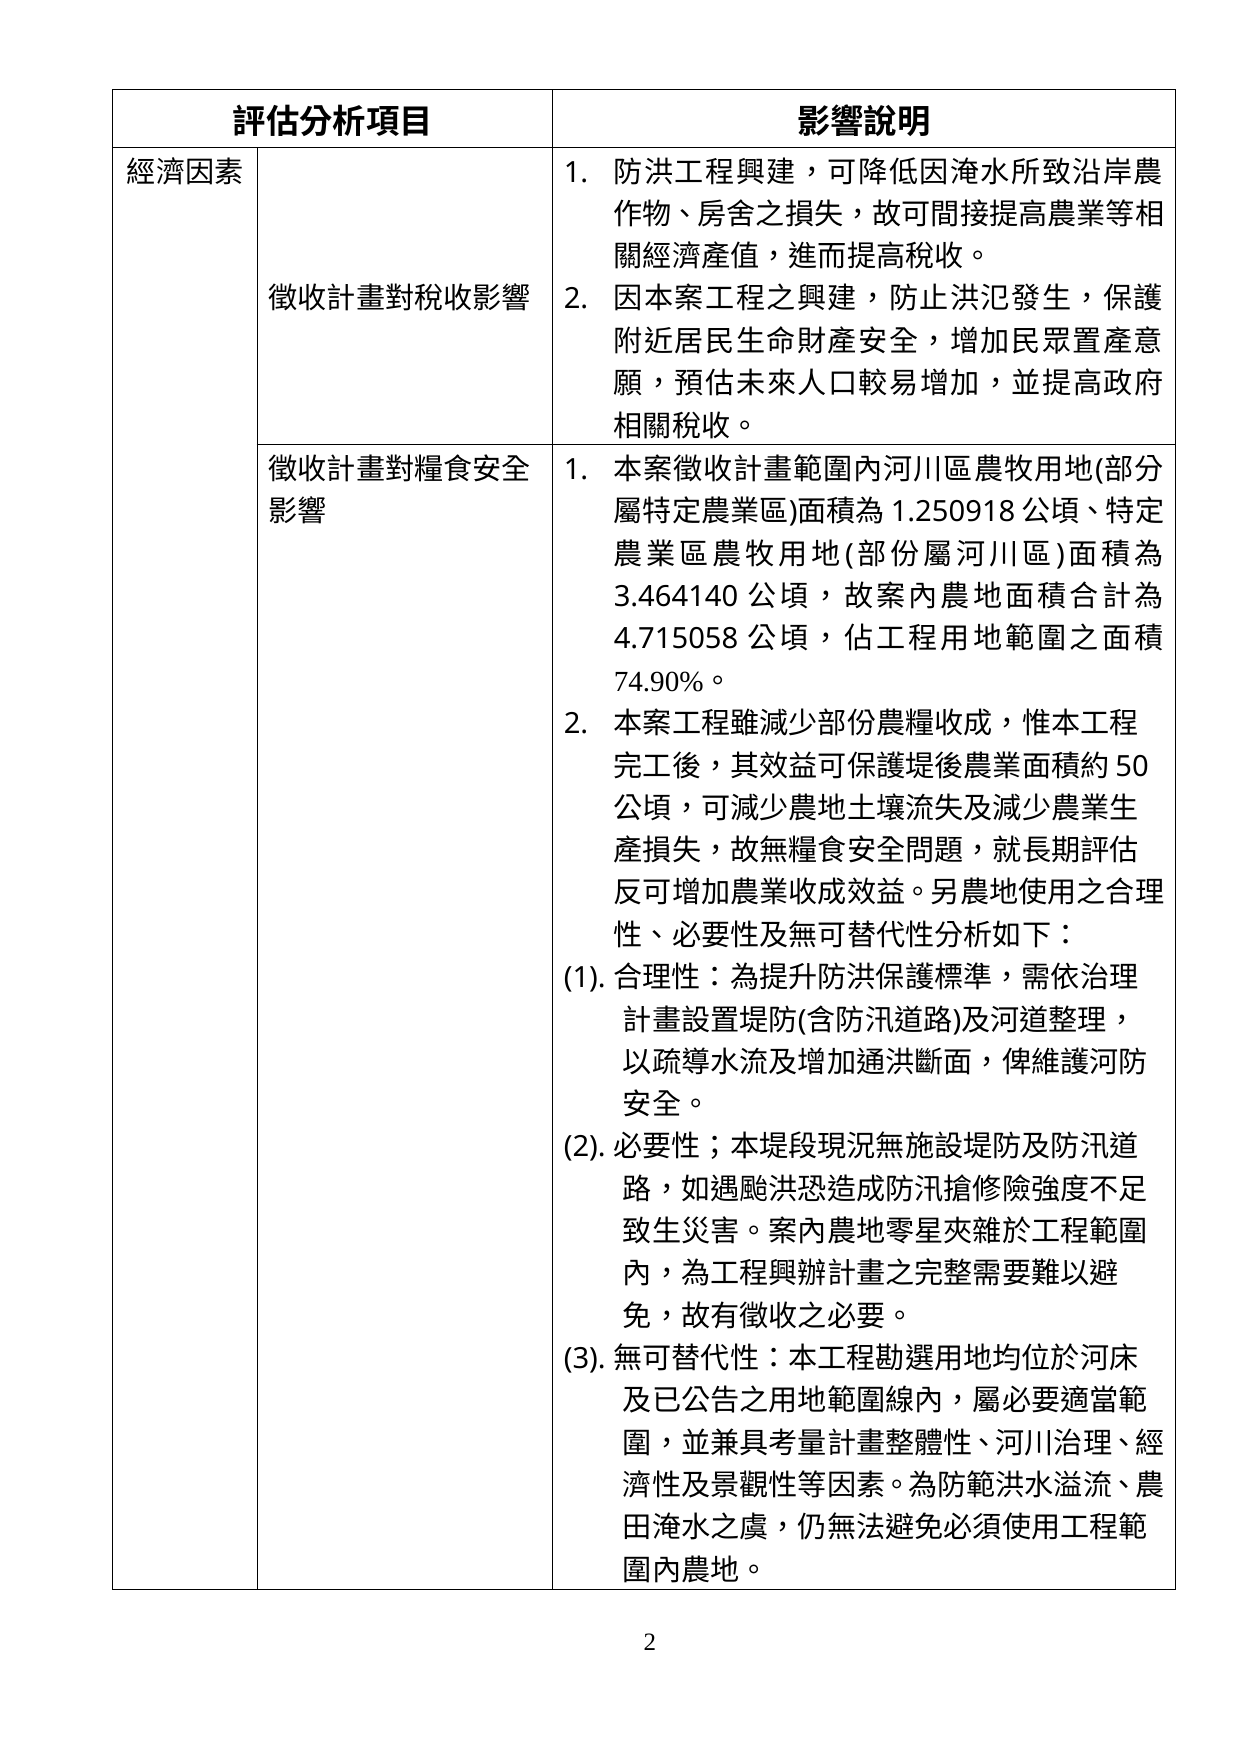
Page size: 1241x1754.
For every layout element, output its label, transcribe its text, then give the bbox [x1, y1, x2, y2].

table_cell 防洪工程興建，可降低因淹水所致沿岸農作物、房舍之損失，故可間接提高農業等相關經濟產值，進而提高稅收。 因本案工程之興建，防止洪氾發生，保護附近居民生命財產安全，增加民眾置產意願，預估未來人口較易增加，並提高政府相關稅收。 [553, 148, 1175, 444]
table_cell 經濟因素 [113, 148, 257, 1588]
table_header 評估分析項目 [113, 90, 552, 147]
table_cell 本案徵收計畫範圍內河川區農牧用地(部分屬特定農業區)面積為1.250918公頃、特定農業區農牧用地(部份屬河川區)面積為3.464140公頃，故案內農地面積合計為4.715058公頃，佔工程用地範圍之面積74.90%。 本案工程雖減少部份農糧收成，惟本工程完工後，其效益可保護堤後農業面積約50公頃，可減少農地土壤流失及減少農業生產損失，故無糧食安全問題，就長期評估反可增加農業收成效益。另農地使用之合理性、必要性及無可替代性分析如下： 合理性：為提升防洪保護標準，需依治理計畫設置堤防(含防汛道路)及河道整理，以疏導水流及增加通洪斷面，俾維護河防安全。 必要性；本堤段現況無施設堤防及防汛道路，如遇颱洪恐造成防汛搶修險強度不足致生災害。案內農地零星夾雜於工程範圍內，為工程興辦計畫之完整需要難以避免，故有徵收之必要。 無可替代性：本工程勘選用地均位於河床及已公告之用地範圍線內，屬必要適當範圍，並兼具考量計畫整體性、河川治理、經濟性及景觀性等因素。為防範洪水溢流、農田淹水之虞，仍無法避免必須使用工程範圍內農地。 [553, 445, 1175, 1588]
table_cell 徵收計畫對稅收影響 [258, 148, 552, 444]
table_header 影響說明 [553, 90, 1175, 147]
table_cell 徵收計畫對糧食安全影響 [258, 445, 552, 1588]
